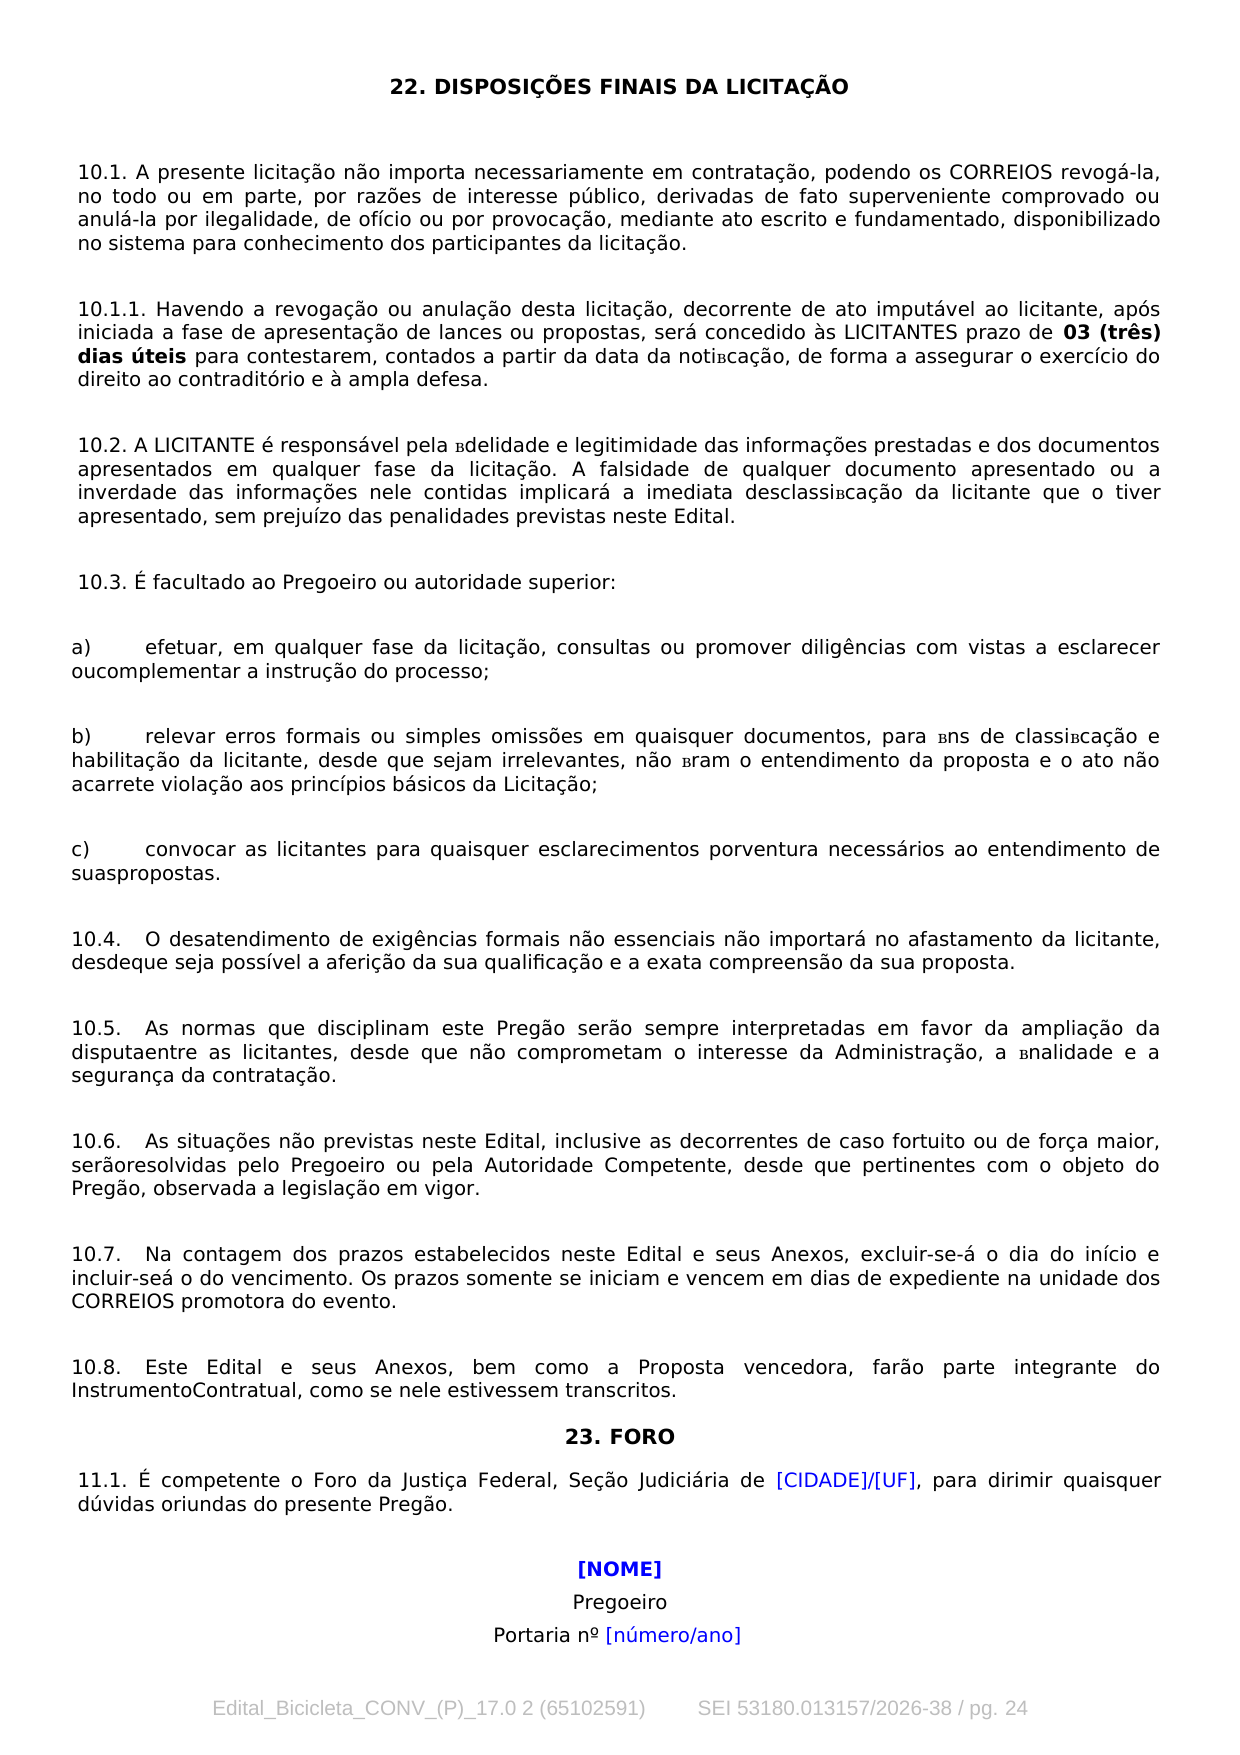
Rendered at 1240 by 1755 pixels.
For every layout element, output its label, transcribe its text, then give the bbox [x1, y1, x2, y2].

text 10.3. É facultado ao Pregoeiro ou autoridade superior: [77, 571, 1161, 594]
list Na contagem dos prazos estabelecidos neste Edital e seus Anexos, excluir-se-á o dia do início e incluir-seá o do vencimento. Os prazos somente se iniciam e vencem em dias de expediente na unidade dos CORREIOS promotora do evento. [71, 1243, 1161, 1313]
list Este Edital e seus Anexos, bem como a Proposta vencedora, farão parte integrante do InstrumentoContratual, como se nele estivessem transcritos. [71, 1356, 1161, 1402]
text [NOME] [71, 1558, 1168, 1581]
list efetuar, em qualquer fase da licitação, consultas ou promover diligências com vistas a esclarecer oucomplementar a instrução do processo; [71, 636, 1161, 683]
list As situações não previstas neste Edital, inclusive as decorrentes de caso fortuito ou de força maior, serãoresolvidas pelo Pregoeiro ou pela Autoridade Competente, desde que pertinentes com o objeto do Pregão, observada a legislação em vigor. [71, 1130, 1161, 1200]
text Pregoeiro [73, 1591, 1166, 1614]
list As normas que disciplinam este Pregão serão sempre interpretadas em favor da ampliação da disputaentre as licitantes, desde que não comprometam o interesse da Administração, a nalidade e a segurança da contratação. [71, 1017, 1161, 1087]
subtitle DISPOSIÇÕES FINAIS DA LICITAÇÃO [78, 75, 1160, 99]
text 10.1.1. Havendo a revogação ou anulação desta licitação, decorrente de ato imputável ao licitante, após iniciada a fase de apresentação de lances ou propostas, será concedido às LICITANTES prazo de 03 (três) dias úteis para contestarem, contados a partir da data da noticação, de forma a assegurar o exercício do direito ao contraditório e à ampla defesa. [77, 298, 1161, 392]
list convocar as licitantes para quaisquer esclarecimentos porventura necessários ao entendimento de suaspropostas. [71, 838, 1161, 885]
list relevar erros formais ou simples omissões em quaisquer documentos, para ns de classicação e habilitação da licitante, desde que sejam irrelevantes, não ram o entendimento da proposta e o ato não acarrete violação aos princípios básicos da Licitação; [71, 726, 1161, 796]
text 10.1. A presente licitação não importa necessariamente em contratação, podendo os CORREIOS revogá-la, no todo ou em parte, por razões de interesse público, derivadas de fato superveniente comprovado ou anulá-la por ilegalidade, de ofício ou por provocação, mediante ato escrito e fundamentado, disponibilizado no sistema para conhecimento dos participantes da licitação. [77, 161, 1161, 255]
text Portaria nº [número/ano] [71, 1624, 1163, 1647]
text 11.1. É competente o Foro da Justiça Federal, Seção Judiciária de [CIDADE]/[UF], para dirimir quaisquer dúvidas oriundas do presente Pregão. [77, 1469, 1161, 1516]
subtitle FORO [78, 1425, 1161, 1449]
text 10.2. A LICITANTE é responsável pela delidade e legitimidade das informações prestadas e dos documentos apresentados em qualquer fase da licitação. A falsidade de qualquer documento apresentado ou a inverdade das informações nele contidas implicará a imediata desclassicação da licitante que o tiver apresentado, sem prejuízo das penalidades previstas neste Edital. [77, 434, 1161, 528]
list O desatendimento de exigências formais não essenciais não importará no afastamento da licitante, desdeque seja possível a aferição da sua qualificação e a exata compreensão da sua proposta. [71, 928, 1161, 974]
